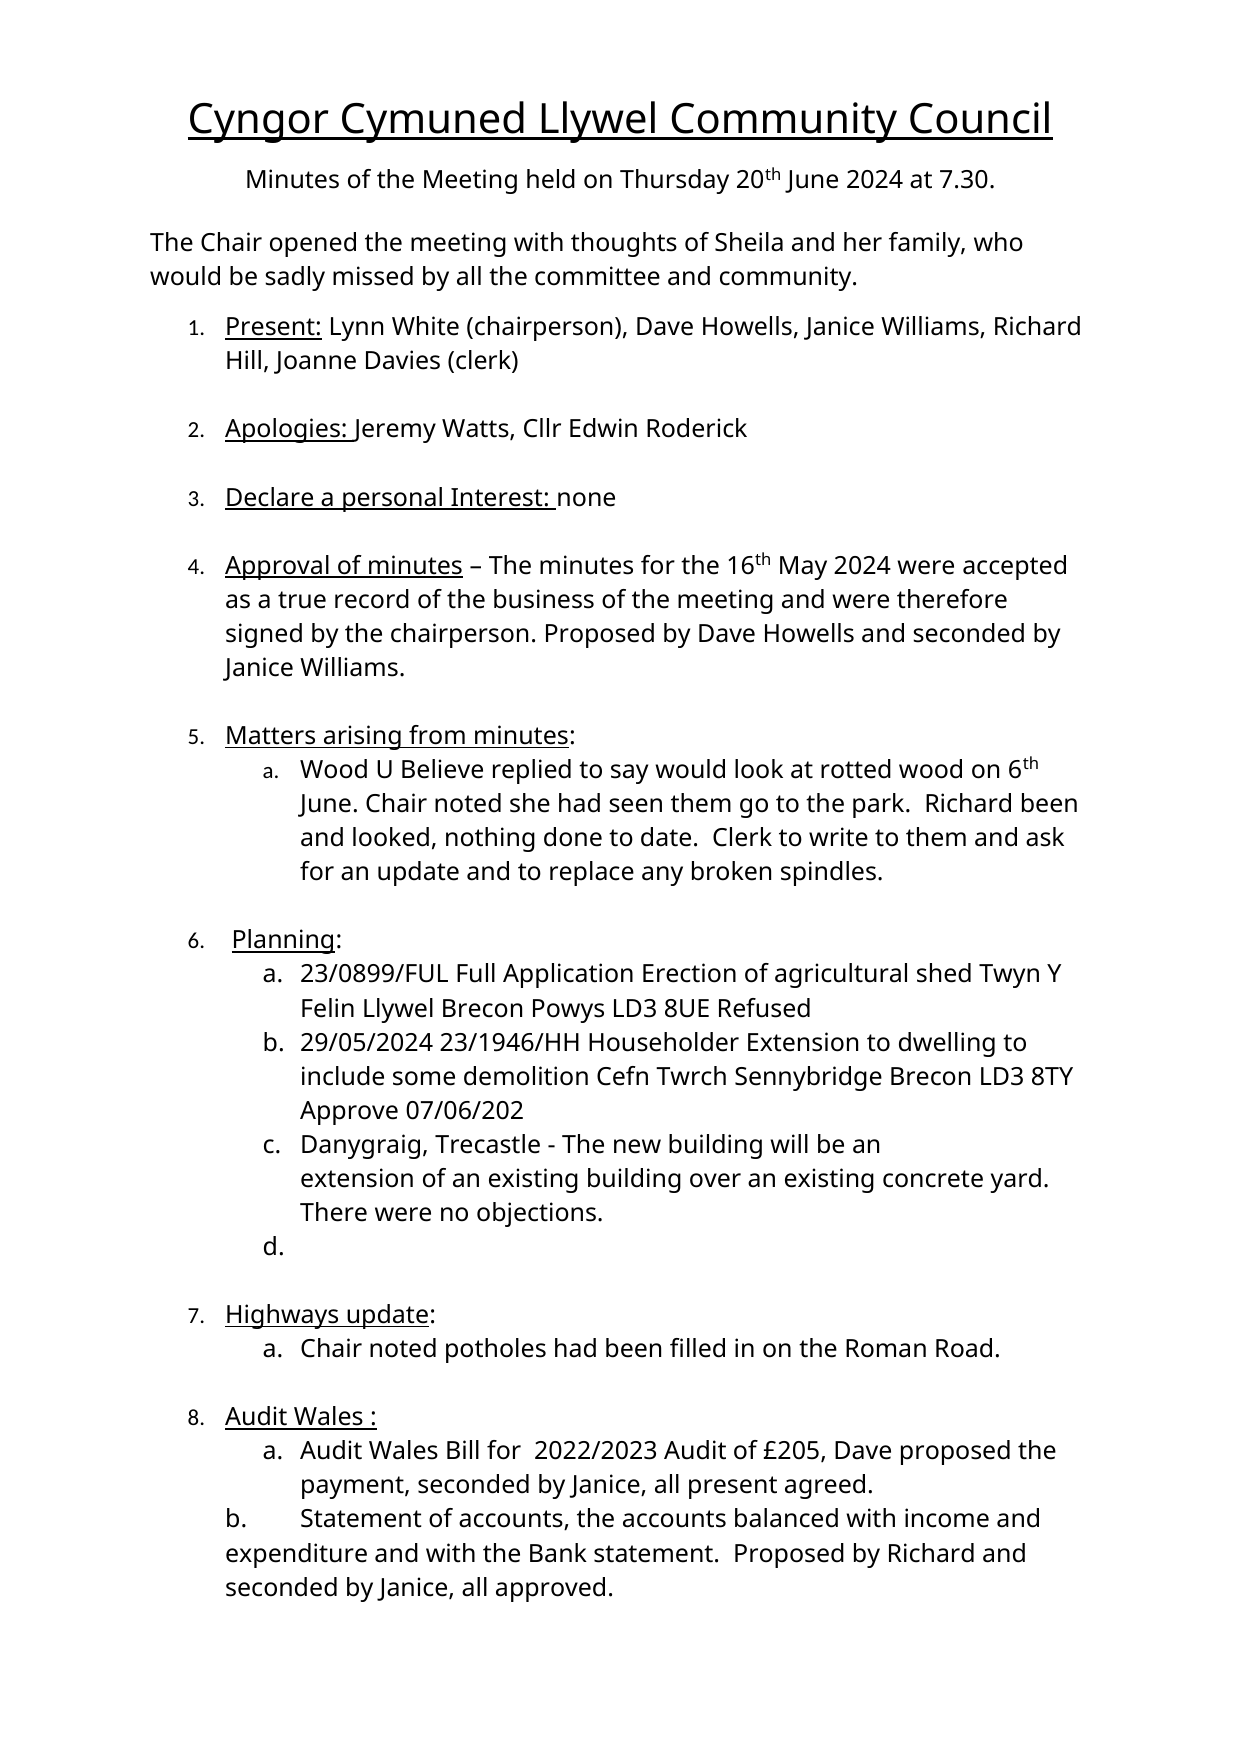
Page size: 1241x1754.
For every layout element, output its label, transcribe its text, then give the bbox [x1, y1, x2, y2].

list Present: Lynn White (chairperson), Dave Howells, Janice Williams, Richard Hill, Joanne Davies (clerk) [187, 309, 1090, 377]
list 23/0899/FUL Full Application Erection of agricultural shed Twyn Y Felin Llywel Brecon Powys LD3 8UE Refused [262, 956, 1090, 1024]
text Janice Williams. [225, 649, 1090, 684]
list Approval of minutes – The minutes for the 16th May 2024 were accepted as a true record of the business of the meeting and were therefore signed by the chairperson. Proposed by Dave Howells and seconded by [187, 547, 1090, 649]
text Minutes of the Meeting held on Thursday 20th June 2024 at 7.30. [150, 162, 1090, 196]
text The Chair opened the meeting with thoughts of Sheila and her family, who would be sadly missed by all the committee and community. [150, 224, 1090, 292]
list Chair noted potholes had been filled in on the Roman Road. [262, 1331, 1090, 1365]
list Planning: [187, 922, 1090, 956]
list Declare a personal Interest: none [187, 479, 1090, 513]
list Audit Wales : [187, 1399, 1090, 1433]
list Wood U Believe replied to say would look at rotted wood on 6th June. Chair noted she had seen them go to the park. Richard been and looked, nothing done to date. Clerk to write to them and ask for an update and to replace any broken spindles. [262, 752, 1090, 888]
list Matters arising from minutes: [187, 718, 1090, 752]
list Danygraig, Trecastle - The new building will be an [262, 1126, 1090, 1161]
text extension of an existing building over an existing concrete yard. There were no objections. [300, 1161, 1090, 1229]
list 29/05/2024 23/1946/HH Householder Extension to dwelling to include some demolition Cefn Twrch Sennybridge Brecon LD3 8TY Approve 07/06/202 [262, 1024, 1090, 1126]
text Cyngor Cymuned Llywel Community Council [150, 89, 1090, 145]
list Highways update: [187, 1297, 1090, 1331]
list Apologies: Jeremy Watts, Cllr Edwin Roderick [187, 411, 1090, 445]
list Statement of accounts, the accounts balanced with income and expenditure and with the Bank statement. Proposed by Richard and seconded by Janice, all approved. [225, 1501, 1090, 1603]
list Audit Wales Bill for 2022/2023 Audit of £205, Dave proposed the payment, seconded by Janice, all present agreed. [262, 1433, 1090, 1501]
